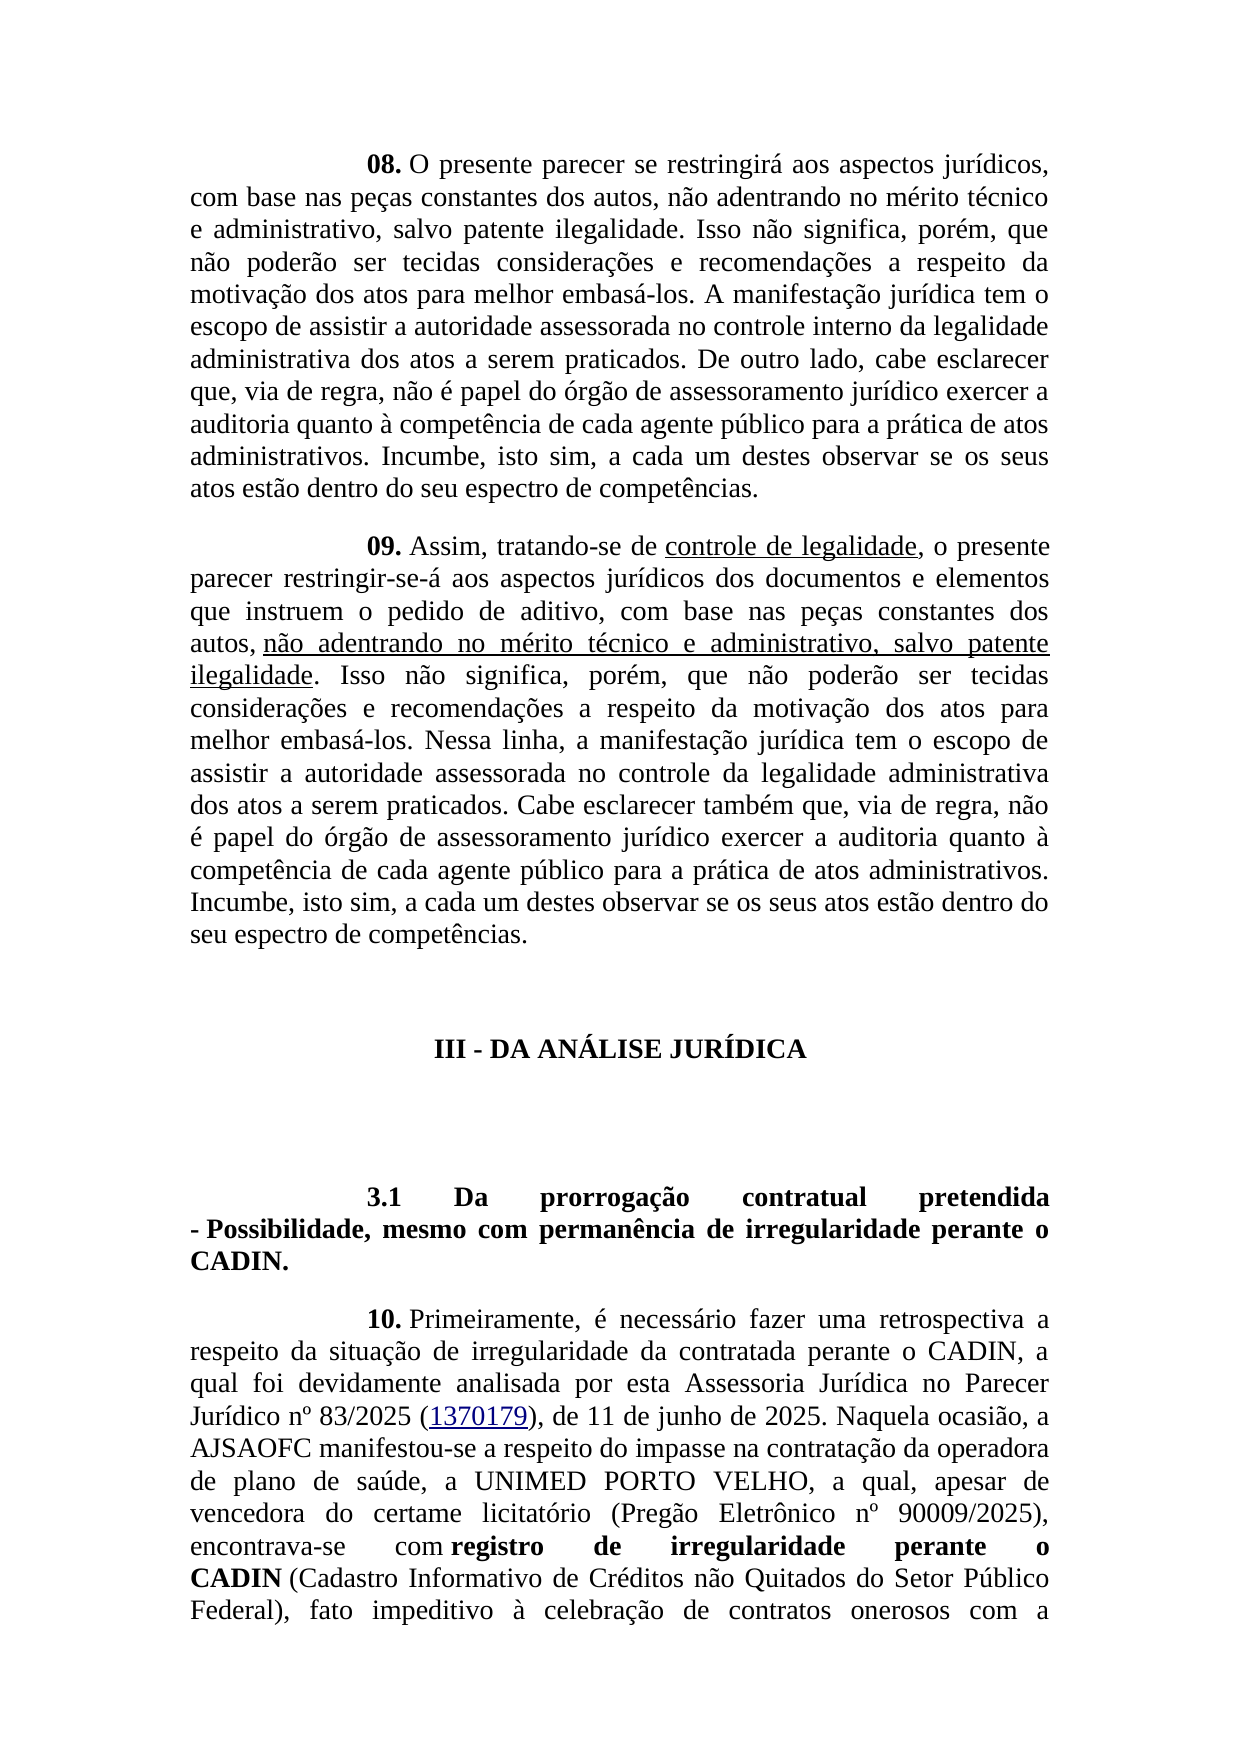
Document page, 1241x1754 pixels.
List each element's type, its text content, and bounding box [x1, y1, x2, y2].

text 10. Primeiramente, é necessário fazer uma retrospectiva a respeito da situação de irregularidade da contratada perante o CADIN, a qual foi devidamente analisada por esta Assessoria Jurídica no Parecer Jurídico nº 83/2025 (1370179), de 11 de junho de 2025. Naquela ocasião, a AJSAOFC manifestou-se a respeito do impasse na contratação da operadora de plano de saúde, a UNIMED PORTO VELHO, a qual, apesar de vencedora do certame licitatório (Pregão Eletrônico nº 90009/2025), encontrava-se com registro de irregularidade perante o CADIN (Cadastro Informativo de Créditos não Quitados do Setor Público Federal), fato impeditivo à celebração de contratos onerosos com a [190, 1302, 1051, 1626]
text III - DA ANÁLISE JURÍDICA [190, 1032, 1051, 1065]
text 08. O presente parecer se restringirá aos aspectos jurídicos, com base nas peças constantes dos autos, não adentrando no mérito técnico e administrativo, salvo patente ilegalidade. Isso não significa, porém, que não poderão ser tecidas considerações e recomendações a respeito da motivação dos atos para melhor embasá-los. A manifestação jurídica tem o escopo de assistir a autoridade assessorada no controle interno da legalidade administrativa dos atos a serem praticados. De outro lado, cabe esclarecer que, via de regra, não é papel do órgão de assessoramento jurídico exercer a auditoria quanto à competência de cada agente público para a prática de atos administrativos. Incumbe, isto sim, a cada um destes observar se os seus atos estão dentro do seu espectro de competências. [190, 147, 1051, 504]
text 3.1 Da prorrogação contratual pretendida - Possibilidade, mesmo com permanência de irregularidade perante o CADIN. [190, 1179, 1051, 1277]
text 09. Assim, tratando-se de controle de legalidade, o presente parecer restringir-se-á aos aspectos jurídicos dos documentos e elementos que instruem o pedido de aditivo, com base nas peças constantes dos autos, não adentrando no mérito técnico e administrativo, salvo patente ilegalidade. Isso não significa, porém, que não poderão ser tecidas considerações e recomendações a respeito da motivação dos atos para melhor embasá-los. Nessa linha, a manifestação jurídica tem o escopo de assistir a autoridade assessorada no controle da legalidade administrativa dos atos a serem praticados. Cabe esclarecer também que, via de regra, não é papel do órgão de assessoramento jurídico exercer a auditoria quanto à competência de cada agente público para a prática de atos administrativos. Incumbe, isto sim, a cada um destes observar se os seus atos estão dentro do seu espectro de competências. [190, 529, 1051, 950]
